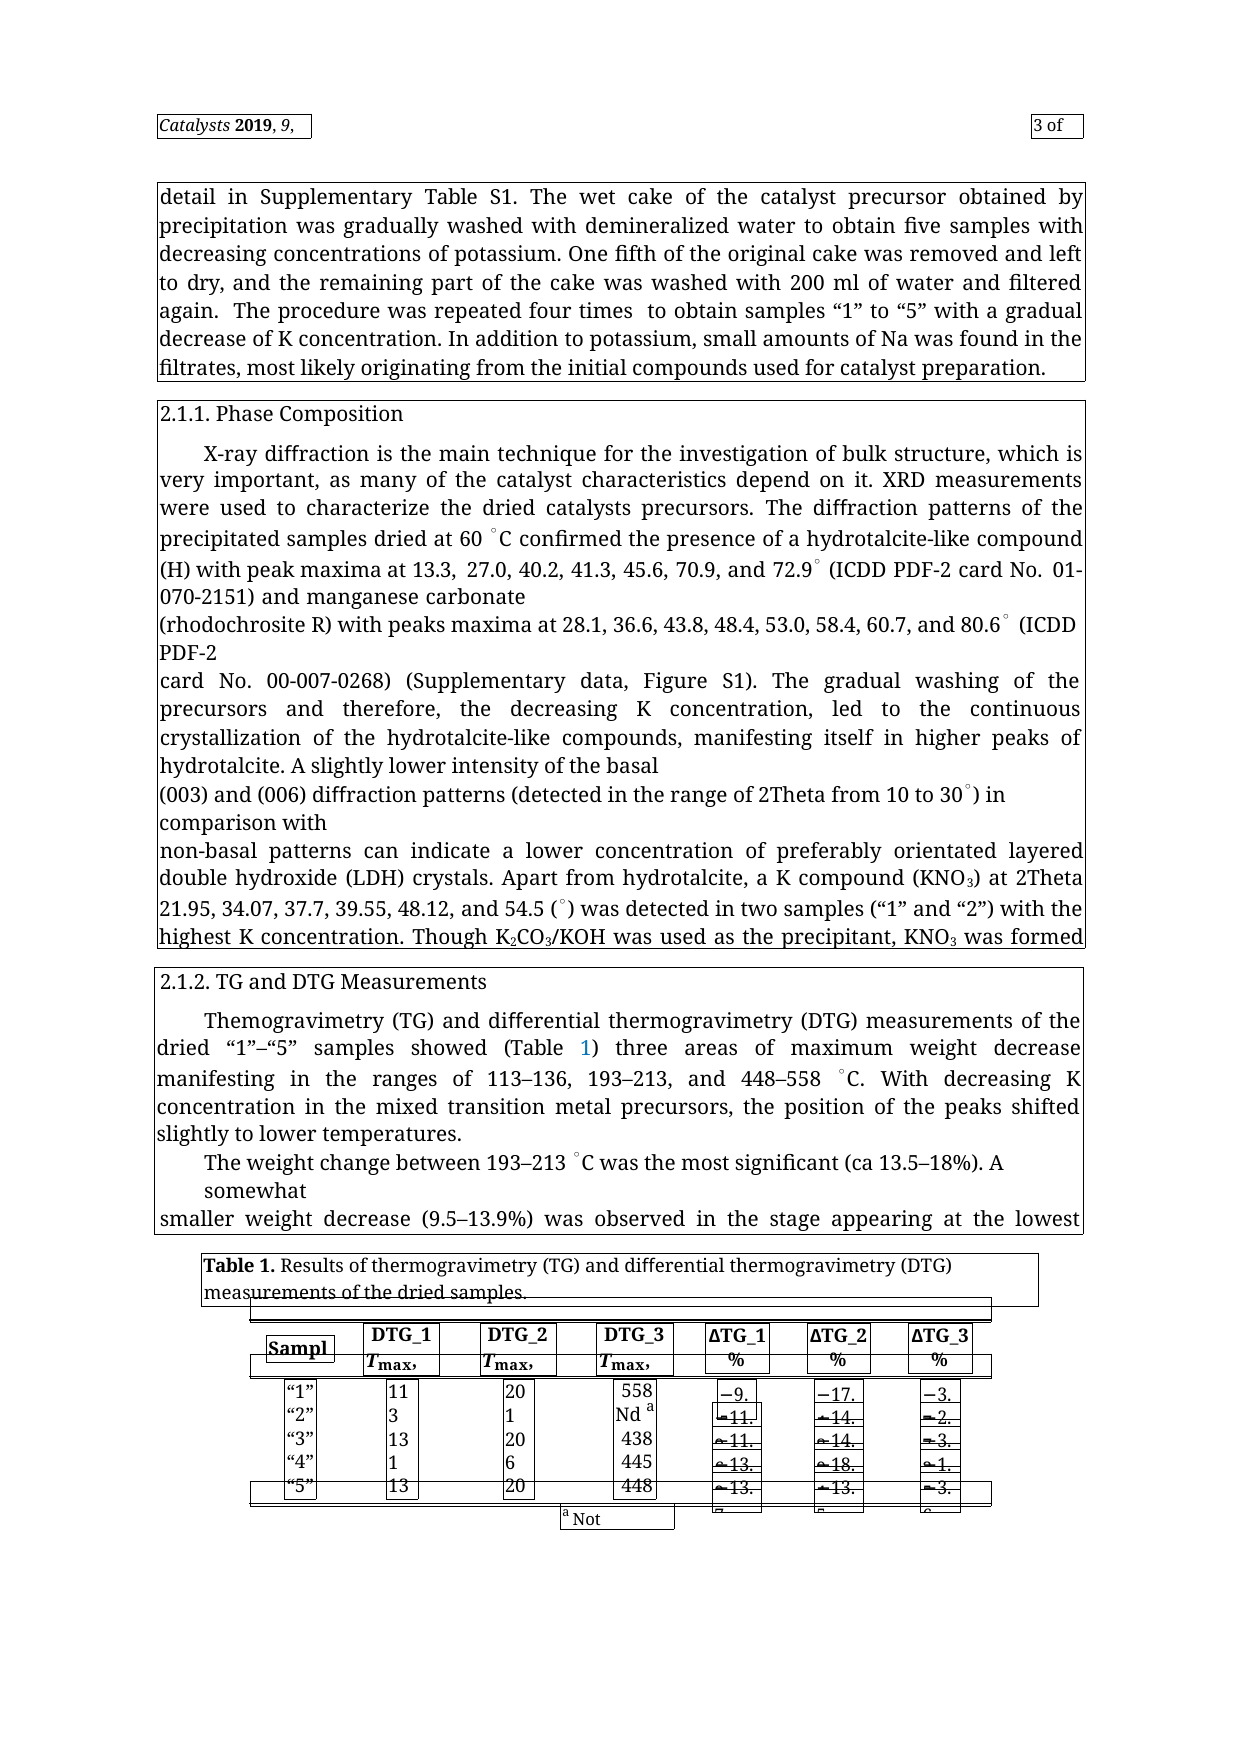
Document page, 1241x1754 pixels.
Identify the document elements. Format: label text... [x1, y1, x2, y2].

text 2.1.1. Phase Composition [159, 401, 1085, 427]
text 206 [504, 1427, 534, 1474]
text Table 1. Results of thermogravimetry (TG) and differential thermogravimetry (DTG) measurements of the dried samples. [203, 1254, 1038, 1305]
text smaller weight decrease (9.5–13.9%) was observed in the stage appearing at the lowest temperatures (113–136 ◦C). The weight loss in the high temperature region (438–558 ◦C) was the smallest and varied from 1.5 to 3.7%. [159, 1205, 1081, 1234]
text non-basal patterns can indicate a lower concentration of preferably orientated layered double hydroxide (LDH) crystals. Apart from hydrotalcite, a K compound (KNO3) at 2Theta 21.95, 34.07, 37.7, 39.55, 48.12, and 54.5 (◦) was detected in two samples (“1” and “2”) with the highest K concentration. Though K2CO3/KOH was used as the precipitant, KNO3 was formed during precipitation in the solution by the recombination of ions (metal nitrates were used for catalyst preparation). A decreasing concentration of K in the samples led to the gradual diminution of peaks characteristic for K components in the diffractogram. Nevertheless, a small part of the most intensive peak at 2Theta = 54.5 (◦) remained preserved, except for the “5” sample, in which a very low concentration of K was determined. [159, 837, 1083, 948]
text Themogravimetry (TG) and differential thermogravimetry (DTG) measurements of the dried “1”–“5” samples showed (Table 1) three areas of maximum weight decrease manifesting in the ranges of 113–136, 193–213, and 448–558 ◦C. With decreasing K concentration in the mixed transition metal precursors, the position of the peaks shifted slightly to lower temperatures. [156, 1007, 1081, 1148]
text “5” [286, 1482, 316, 1497]
text (rhodochrosite R) with peaks maxima at 28.1, 36.6, 43.8, 48.4, 53.0, 58.4, 60.7, and 80.6◦ (ICDD PDF-2 [159, 610, 1085, 666]
text “1” [286, 1380, 316, 1403]
text −14.0 [816, 1427, 863, 1449]
text 3 of 19 [1033, 115, 1083, 138]
text “5” [286, 1473, 316, 1481]
text −9.5 [719, 1380, 756, 1402]
text % [706, 1355, 766, 1371]
text card No. 00-007-0268) (Supplementary data, Figure S1). The gradual washing of the precursors and therefore, the decreasing K concentration, led to the continuous crystallization of the hydrotalcite-like compounds, manifesting itself in higher peaks of hydrotalcite. A slightly lower intensity of the basal [159, 666, 1081, 779]
text 201 [504, 1380, 534, 1427]
text [706, 1347, 766, 1354]
text DTG_1 [371, 1324, 439, 1346]
text [909, 1347, 970, 1354]
text Tmax, ◦C [365, 1346, 439, 1354]
text “4” [286, 1450, 316, 1473]
text −13.5 [816, 1473, 863, 1481]
text −3.7 [922, 1380, 960, 1402]
text [808, 1347, 868, 1354]
text −11.9 [714, 1403, 761, 1426]
text −18.4 [816, 1450, 863, 1472]
text −11.6 [714, 1427, 761, 1449]
text −3.6 [922, 1507, 960, 1512]
text “2” [286, 1403, 316, 1427]
text −13.5 [816, 1507, 863, 1512]
text −1.5 [922, 1450, 960, 1472]
text Sample [268, 1336, 334, 1354]
text 201 [504, 1482, 534, 1499]
text a Not detected. [562, 1507, 674, 1529]
text DTG_3 [604, 1324, 673, 1346]
text −13.7 [714, 1507, 761, 1512]
text % [808, 1355, 868, 1371]
text −13.9 [714, 1450, 761, 1472]
text −13.5 [816, 1482, 863, 1506]
text Catalysts 2019, 9, 592 [159, 115, 311, 138]
text Tmax, ◦C [482, 1346, 556, 1354]
text % [909, 1355, 970, 1371]
text −3.2 [922, 1427, 960, 1449]
text 448 [621, 1482, 656, 1497]
text 448 [621, 1473, 656, 1481]
text 438 [621, 1427, 656, 1450]
text 558 [621, 1380, 656, 1402]
text 2.1.2. TG and DTG Measurements [159, 968, 1083, 995]
text 131 [388, 1427, 418, 1474]
text ∆TG_3 [909, 1324, 971, 1347]
text Tmax, ◦C [598, 1346, 673, 1354]
text detail in Supplementary Table S1. The wet cake of the catalyst precursor obtained by precipitation was gradually washed with demineralized water to obtain five samples with decreasing concentrations of potassium. One fifth of the original cake was removed and left to dry, and the remaining part of the cake was washed with 200 ml of water and filtered again. The procedure was repeated four times to obtain samples “1” to “5” with a gradual decrease of K concentration. In addition to potassium, small amounts of Na was found in the filtrates, most likely originating from the initial compounds used for catalyst preparation. [159, 183, 1083, 381]
text 132 [388, 1474, 418, 1481]
text −2.7 [922, 1403, 960, 1426]
text “3” [286, 1427, 316, 1450]
text Sample [268, 1355, 334, 1362]
text −13.7 [714, 1473, 761, 1481]
text 132 [388, 1482, 418, 1499]
text Tmax, ◦C [365, 1355, 439, 1375]
text DTG_2 [487, 1324, 556, 1346]
text The weight change between 193–213 ◦C was the most significant (ca 13.5–18%). A somewhat [204, 1148, 1083, 1204]
text −14.8 [816, 1403, 863, 1426]
text Nd a [615, 1402, 656, 1427]
text X-ray diffraction is the main technique for the investigation of bulk structure, which is very important, as many of the catalyst characteristics depend on it. XRD measurements were used to characterize the dried catalysts precursors. The diffraction patterns of the precipitated samples dried at 60 ◦C confirmed the presence of a hydrotalcite-like compound (H) with peak maxima at 13.3, 27.0, 40.2, 41.3, 45.6, 70.9, and 72.9◦ (ICDD PDF-2 card No. 01-070-2151) and manganese carbonate [159, 440, 1083, 610]
text ∆TG_1 [706, 1324, 768, 1347]
text Tmax, ◦C [598, 1355, 673, 1375]
text Tmax, ◦C [482, 1355, 556, 1375]
text 445 [621, 1450, 656, 1473]
text 201 [504, 1474, 534, 1481]
text −17.4 [816, 1380, 863, 1402]
text 113 [388, 1380, 418, 1427]
text ∆TG_2 [808, 1324, 869, 1347]
text −13.7 [714, 1482, 761, 1506]
text −3.6 [922, 1473, 960, 1481]
text (003) and (006) diffraction patterns (detected in the range of 2Theta from 10 to 30◦) in comparison with [159, 779, 1085, 836]
text −3.6 [922, 1482, 960, 1506]
